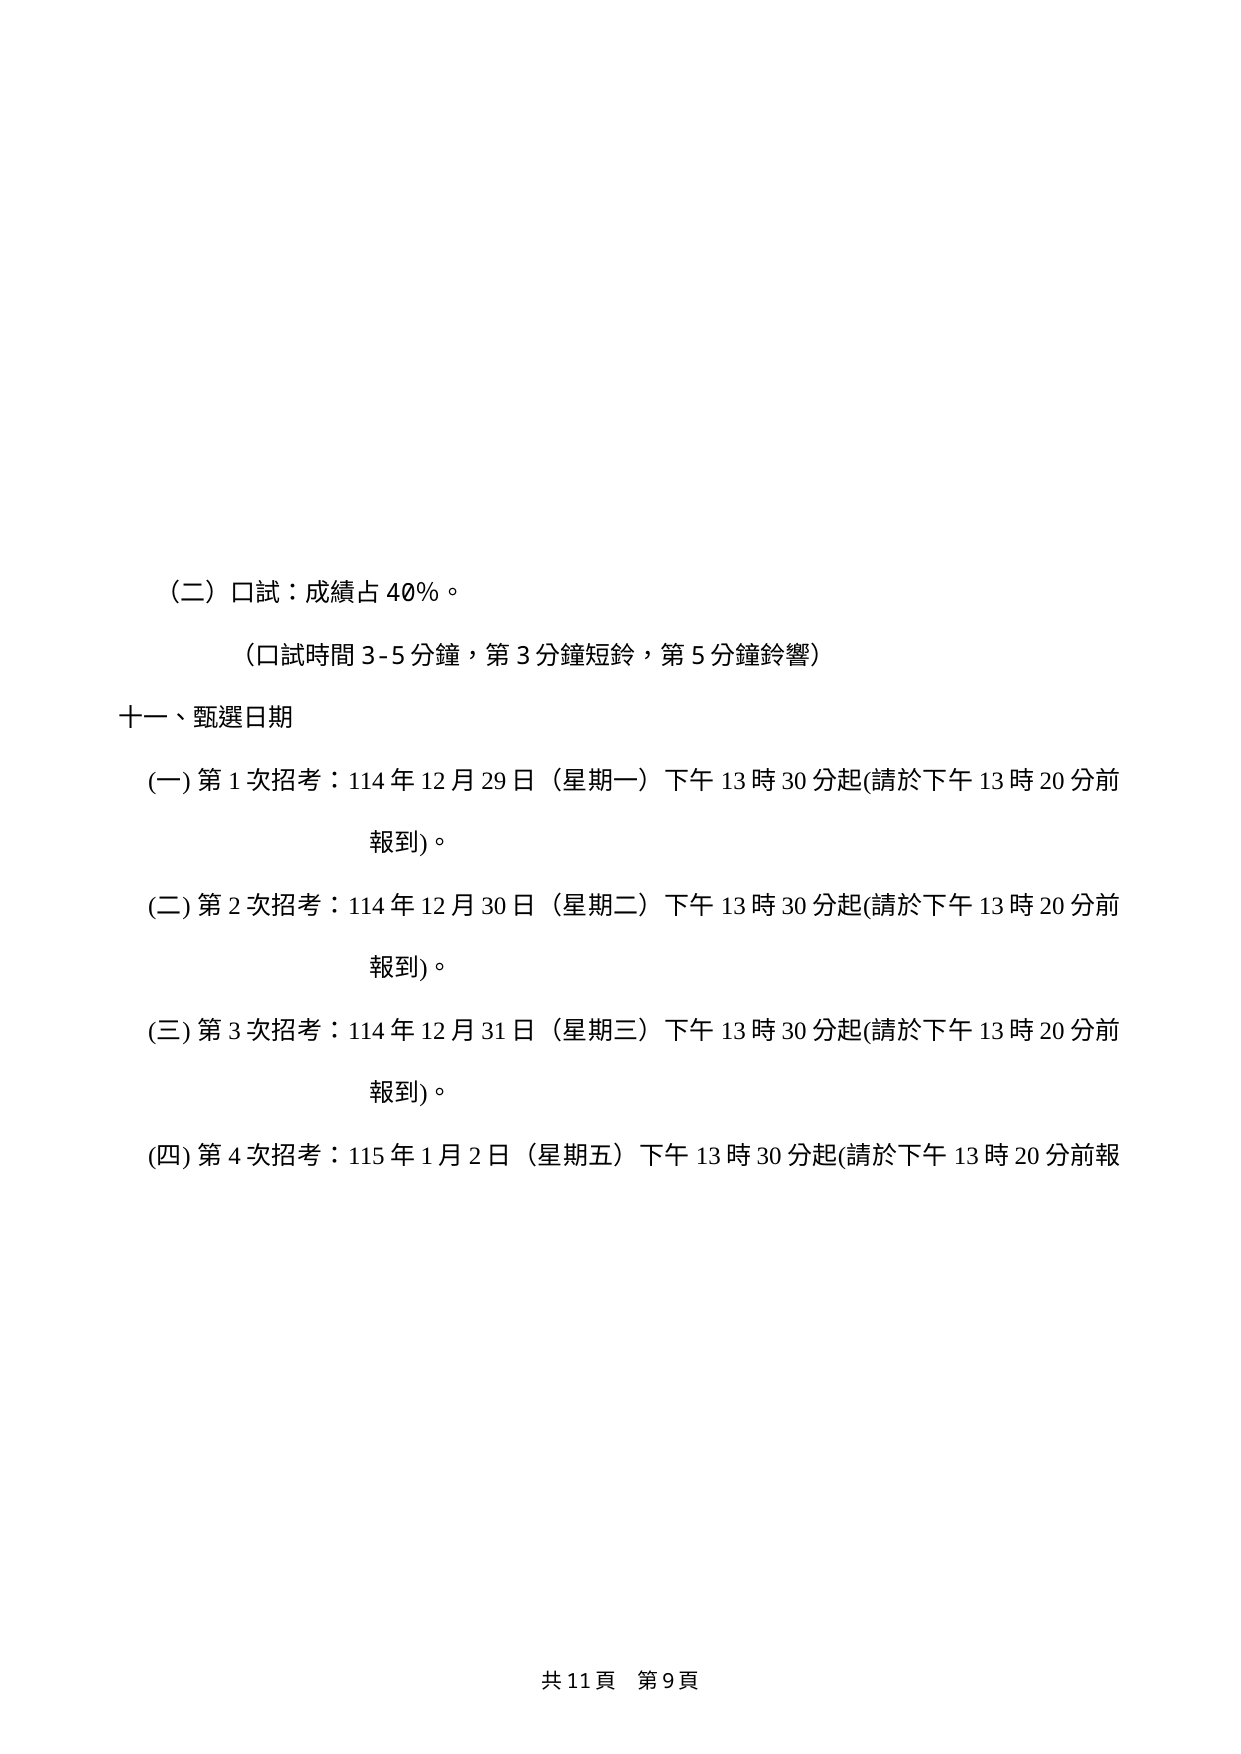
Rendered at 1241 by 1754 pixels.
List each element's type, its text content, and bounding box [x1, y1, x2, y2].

text （二）口試：成績占40％。 [156, 549, 1122, 612]
text （口試時間3-5分鐘，第3分鐘短鈴，第5分鐘鈴響） [156, 612, 1122, 674]
text (三) 第3次招考：114年12月31日（星期三）下午13時30分起(請於下午13時20分前報到)。 [148, 987, 1122, 1112]
text (四) 第4次招考：115年1月2日（星期五）下午13時30分起(請於下午13時20分前報 [148, 1112, 1122, 1174]
text (二) 第2次招考：114年12月30日（星期二）下午13時30分起(請於下午13時20分前報到)。 [148, 862, 1122, 987]
text 十一、甄選日期 [118, 674, 1122, 737]
text (一) 第1次招考：114年12月29日（星期一）下午13時30分起(請於下午13時20分前報到)。 [148, 737, 1122, 862]
